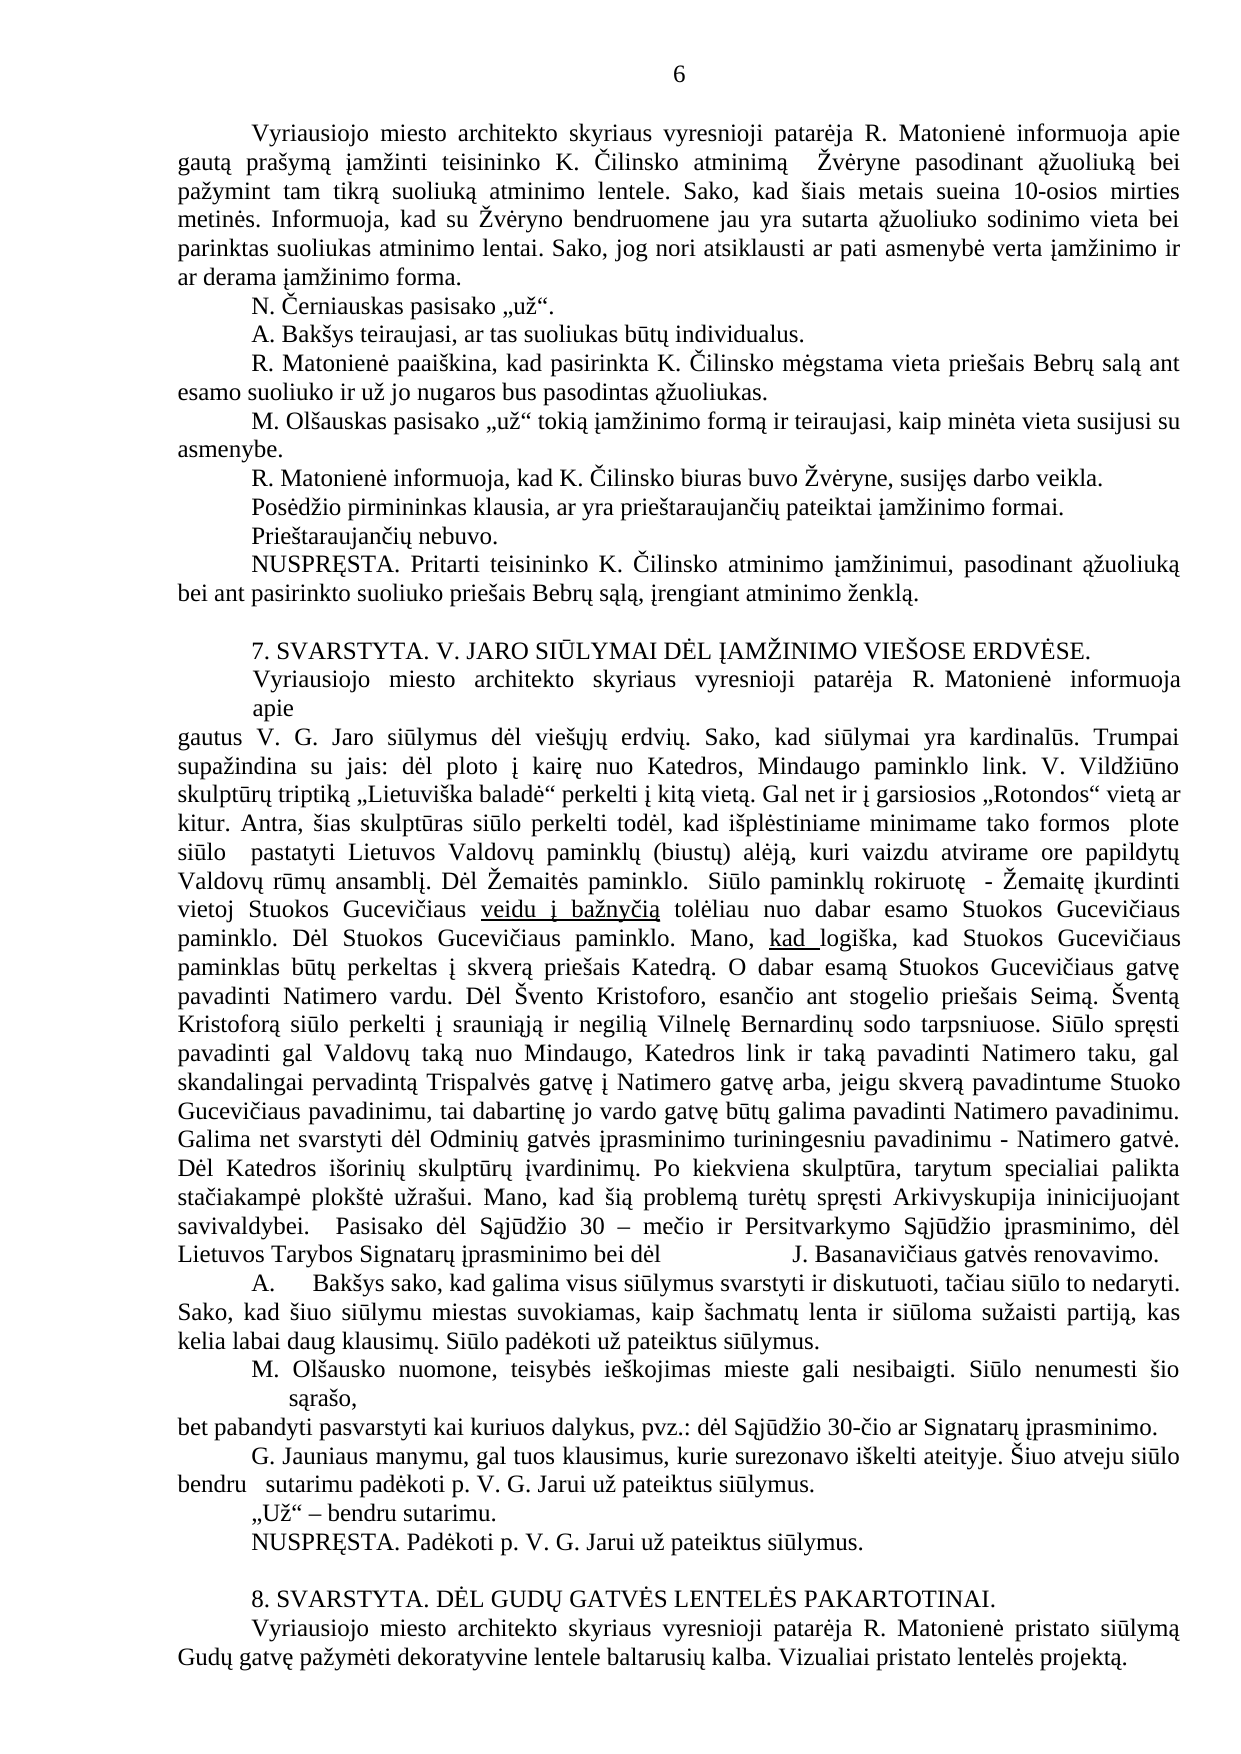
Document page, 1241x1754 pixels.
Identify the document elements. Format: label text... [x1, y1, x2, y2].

text R. Matonienė informuoja, kad K. Čilinsko biuras buvo Žvėryne, susijęs darbo veikla. [177, 463, 1181, 492]
text N. Černiauskas pasisako „už“. [177, 291, 1181, 319]
text 7. SVARSTYTA. V. JARO SIŪLYMAI DĖL ĮAMŽINIMO VIEŠOSE ERDVĖSE. [177, 636, 1181, 664]
text R. Matonienė paaiškina, kad pasirinkta K. Čilinsko mėgstama vieta priešais Bebrų salą ant esamo suoliuko ir už jo nugaros bus pasodintas ąžuoliukas. [177, 348, 1181, 406]
text Vyriausiojo miesto architekto skyriaus vyresnioji patarėja R. Matonienė informuoja apie gautą prašymą įamžinti teisininko K. Čilinsko atminimą Žvėryne pasodinant ąžuoliuką bei pažymint tam tikrą suoliuką atminimo lentele. Sako, kad šiais metais sueina 10-osios mirties metinės. Informuoja, kad su Žvėryno bendruomene jau yra sutarta ąžuoliuko sodinimo vieta bei parinktas suoliukas atminimo lentai. Sako, jog nori atsiklausti ar pati asmenybė verta įamžinimo ir ar derama įamžinimo forma. [177, 118, 1181, 291]
text Prieštaraujančių nebuvo. [177, 521, 1181, 549]
list Bakšys sako, kad galima visus siūlymus svarstyti ir diskutuoti, tačiau siūlo to nedaryti. Sako, kad šiuo siūlymu miestas suvokiamas, kaip šachmatų lenta ir siūloma sužaisti partiją, kas kelia labai daug klausimų. Siūlo padėkoti už pateiktus siūlymus. [177, 1268, 1181, 1354]
text M. Olšauskas pasisako „už“ tokią įamžinimo formą ir teiraujasi, kaip minėta vieta susijusi su asmenybe. [177, 406, 1181, 463]
text Vyriausiojo miesto architekto skyriaus vyresnioji patarėja R. Matonienė informuoja apie [252, 664, 1181, 722]
text gautus V. G. Jaro siūlymus dėl viešųjų erdvių. Sako, kad siūlymai yra kardinalūs. Trumpai supažindina su jais: dėl ploto į kairę nuo Katedros, Mindaugo paminklo link. V. Vildžiūno skulptūrų triptiką „Lietuviška baladė“ perkelti į kitą vietą. Gal net ir į garsiosios „Rotondos“ vietą ar kitur. Antra, šias skulptūras siūlo perkelti todėl, kad išplėstiniame minimame tako formos plote siūlo pastatyti Lietuvos Valdovų paminklų (biustų) alėją, kuri vaizdu atvirame ore papildytų Valdovų rūmų ansamblį. Dėl Žemaitės paminklo. Siūlo paminklų rokiruotę - Žemaitę įkurdinti vietoj Stuokos Gucevičiaus veidu į bažnyčią tolėliau nuo dabar esamo Stuokos Gucevičiaus paminklo. Dėl Stuokos Gucevičiaus paminklo. Mano, kad logiška, kad Stuokos Gucevičiaus paminklas būtų perkeltas į skverą priešais Katedrą. O dabar esamą Stuokos Gucevičiaus gatvę pavadinti Natimero vardu. Dėl Švento Kristoforo, esančio ant stogelio priešais Seimą. Šventą Kristoforą siūlo perkelti į srauniąją ir negilią Vilnelę Bernardinų sodo tarpsniuose. Siūlo spręsti pavadinti gal Valdovų taką nuo Mindaugo, Katedros link ir taką pavadinti Natimero taku, gal skandalingai pervadintą Trispalvės gatvę į Natimero gatvę arba, jeigu skverą pavadintume Stuoko Gucevičiaus pavadinimu, tai dabartinę jo vardo gatvę būtų galima pavadinti Natimero pavadinimu. Galima net svarstyti dėl Odminių gatvės įprasminimo turiningesniu pavadinimu - Natimero gatvė. Dėl Katedros išorinių skulptūrų įvardinimų. Po kiekviena skulptūra, tarytum specialiai palikta stačiakampė plokštė užrašui. Mano, kad šią problemą turėtų spręsti Arkivyskupija ininicijuojant savivaldybei. Pasisako dėl Sąjūdžio 30 – mečio ir Persitvarkymo Sąjūdžio įprasminimo, dėl Lietuvos Tarybos Signatarų įprasminimo bei dėl J. Basanavičiaus gatvės renovavimo. [177, 722, 1181, 1268]
text G. Jauniaus manymu, gal tuos klausimus, kurie surezonavo iškelti ateityje. Šiuo atveju siūlo bendru sutarimu padėkoti p. V. G. Jarui už pateiktus siūlymus. [177, 1441, 1181, 1498]
text Posėdžio pirmininkas klausia, ar yra prieštaraujančių pateiktai įamžinimo formai. [177, 492, 1181, 521]
text NUSPRĘSTA. Padėkoti p. V. G. Jarui už pateiktus siūlymus. [177, 1527, 1181, 1556]
text A. Bakšys teiraujasi, ar tas suoliukas būtų individualus. [177, 319, 1181, 348]
text bet pabandyti pasvarstyti kai kuriuos dalykus, pvz.: dėl Sąjūdžio 30-čio ar Signatarų įprasminimo. [177, 1412, 1181, 1441]
text „Už“ – bendru sutarimu. [177, 1498, 1181, 1527]
text NUSPRĘSTA. Pritarti teisininko K. Čilinsko atminimo įamžinimui, pasodinant ąžuoliuką bei ant pasirinkto suoliuko priešais Bebrų sąlą, įrengiant atminimo ženklą. [177, 549, 1181, 607]
text 8. SVARSTYTA. DĖL GUDŲ GATVĖS LENTELĖS PAKARTOTINAI. [177, 1584, 1181, 1613]
text M. Olšausko nuomone, teisybės ieškojimas mieste gali nesibaigti. Siūlo nenumesti šio sąrašo, [251, 1354, 1181, 1412]
text Vyriausiojo miesto architekto skyriaus vyresnioji patarėja R. Matonienė pristato siūlymą Gudų gatvę pažymėti dekoratyvine lentele baltarusių kalba. Vizualiai pristato lentelės projektą. [177, 1613, 1181, 1671]
